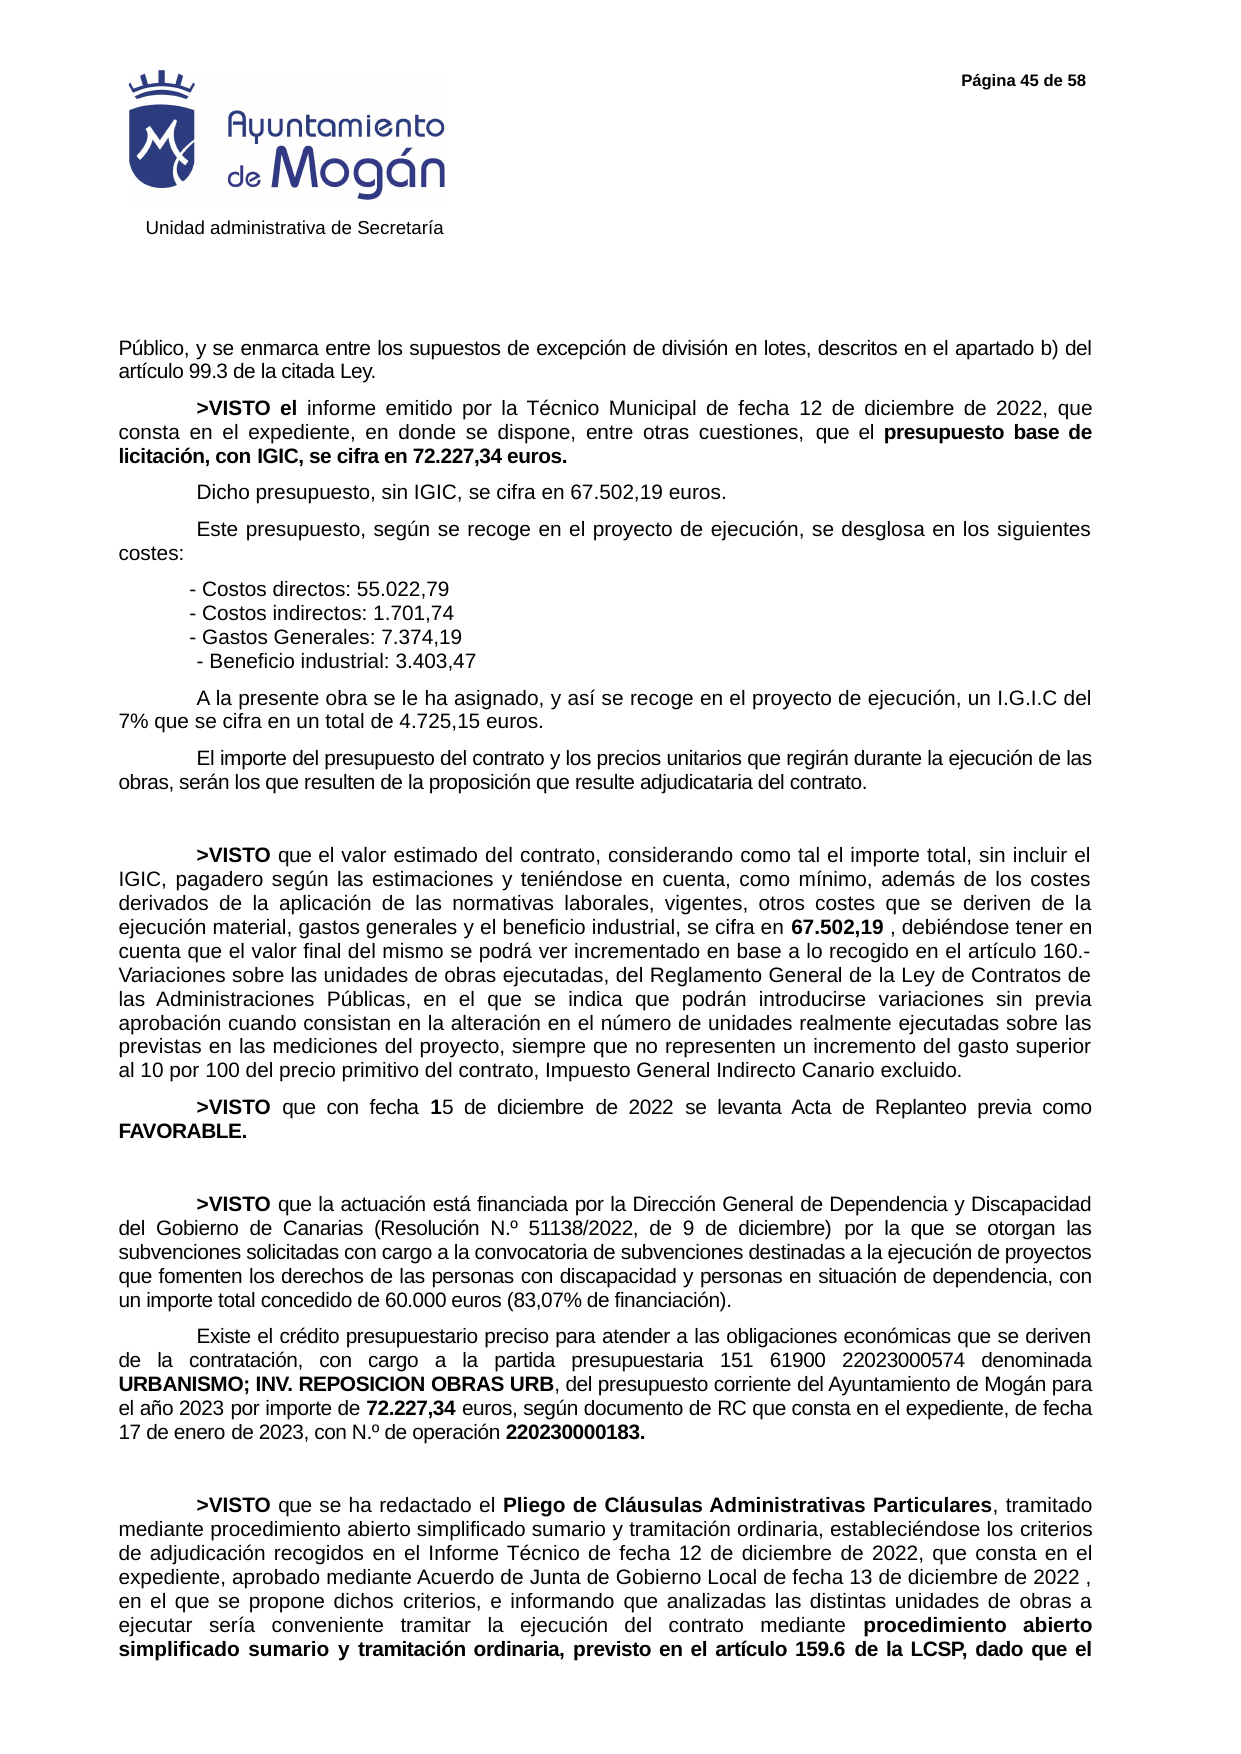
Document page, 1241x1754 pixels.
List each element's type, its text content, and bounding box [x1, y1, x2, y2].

text Público, y se enmarca entre los supuestos de excepción de división en lotes, descritos en el apartado b) del artículo 99.3 de la citada Ley. [118, 335, 1092, 383]
text El importe del presupuesto del contrato y los precios unitarios que regirán durante la ejecución de las obras, serán los que resulten de la proposición que resulte adjudicataria del contrato. [118, 746, 1092, 794]
text Dicho presupuesto, sin IGIC, se cifra en 67.502,19 euros. [118, 480, 1092, 504]
text >VISTO que con fecha 15 de diciembre de 2022 se levanta Acta de Replanteo previa como FAVORABLE. [118, 1095, 1092, 1143]
text Existe el crédito presupuestario preciso para atender a las obligaciones económicas que se deriven de la contratación, con cargo a la partida presupuestaria 151 61900 22023000574 denominada URBANISMO; INV. REPOSICION OBRAS URB, del presupuesto corriente del Ayuntamiento de Mogán para el año 2023 por importe de 72.227,34 euros, según documento de RC que consta en el expediente, de fecha 17 de enero de 2023, con N.º de operación 220230000183. [118, 1324, 1092, 1444]
text - Beneficio industrial: 3.403,47 [118, 649, 1092, 673]
text >VISTO el informe emitido por la Técnico Municipal de fecha 12 de diciembre de 2022, que consta en el expediente, en donde se dispone, entre otras cuestiones, que el presupuesto base de licitación, con IGIC, se cifra en 72.227,34 euros. [118, 396, 1092, 468]
text >VISTO que se ha redactado el Pliego de Cláusulas Administrativas Particulares, tramitado mediante procedimiento abierto simplificado sumario y tramitación ordinaria, estableciéndose los criterios de adjudicación recogidos en el Informe Técnico de fecha 12 de diciembre de 2022, que consta en el expediente, aprobado mediante Acuerdo de Junta de Gobierno Local de fecha 13 de diciembre de 2022 , en el que se propone dichos criterios, e informando que analizadas las distintas unidades de obras a ejecutar sería conveniente tramitar la ejecución del contrato mediante procedimiento abierto simplificado sumario y tramitación ordinaria, previsto en el artículo 159.6 de la LCSP, dado que el [118, 1493, 1092, 1660]
picture [128, 70, 445, 206]
text A la presente obra se le ha asignado, y así se recoge en el proyecto de ejecución, un I.G.I.C del 7% que se cifra en un total de 4.725,15 euros. [118, 685, 1092, 733]
text - Gastos Generales: 7.374,19 [189, 625, 1022, 649]
text >VISTO que el valor estimado del contrato, considerando como tal el importe total, sin incluir el IGIC, pagadero según las estimaciones y teniéndose en cuenta, como mínimo, además de los costes derivados de la aplicación de las normativas laborales, vigentes, otros costes que se deriven de la ejecución material, gastos generales y el beneficio industrial, se cifra en 67.502,19 , debiéndose tener en cuenta que el valor final del mismo se podrá ver incrementado en base a lo recogido en el artículo 160.- Variaciones sobre las unidades de obras ejecutadas, del Reglamento General de la Ley de Contratos de las Administraciones Públicas, en el que se indica que podrán introducirse variaciones sin previa aprobación cuando consistan en la alteración en el número de unidades realmente ejecutadas sobre las previstas en las mediciones del proyecto, siempre que no representen un incremento del gasto superior al 10 por 100 del precio primitivo del contrato, Impuesto General Indirecto Canario excluido. [118, 843, 1092, 1082]
text - Costos directos: 55.022,79 [189, 577, 1022, 601]
text - Costos indirectos: 1.701,74 [189, 601, 1022, 625]
text Este presupuesto, según se recoge en el proyecto de ejecución, se desglosa en los siguientes costes: [118, 517, 1092, 564]
text >VISTO que la actuación está financiada por la Dirección General de Dependencia y Discapacidad del Gobierno de Canarias (Resolución N.º 51138/2022, de 9 de diciembre) por la que se otorgan las subvenciones solicitadas con cargo a la convocatoria de subvenciones destinadas a la ejecución de proyectos que fomenten los derechos de las personas con discapacidad y personas en situación de dependencia, con un importe total concedido de 60.000 euros (83,07% de financiación). [118, 1192, 1092, 1311]
